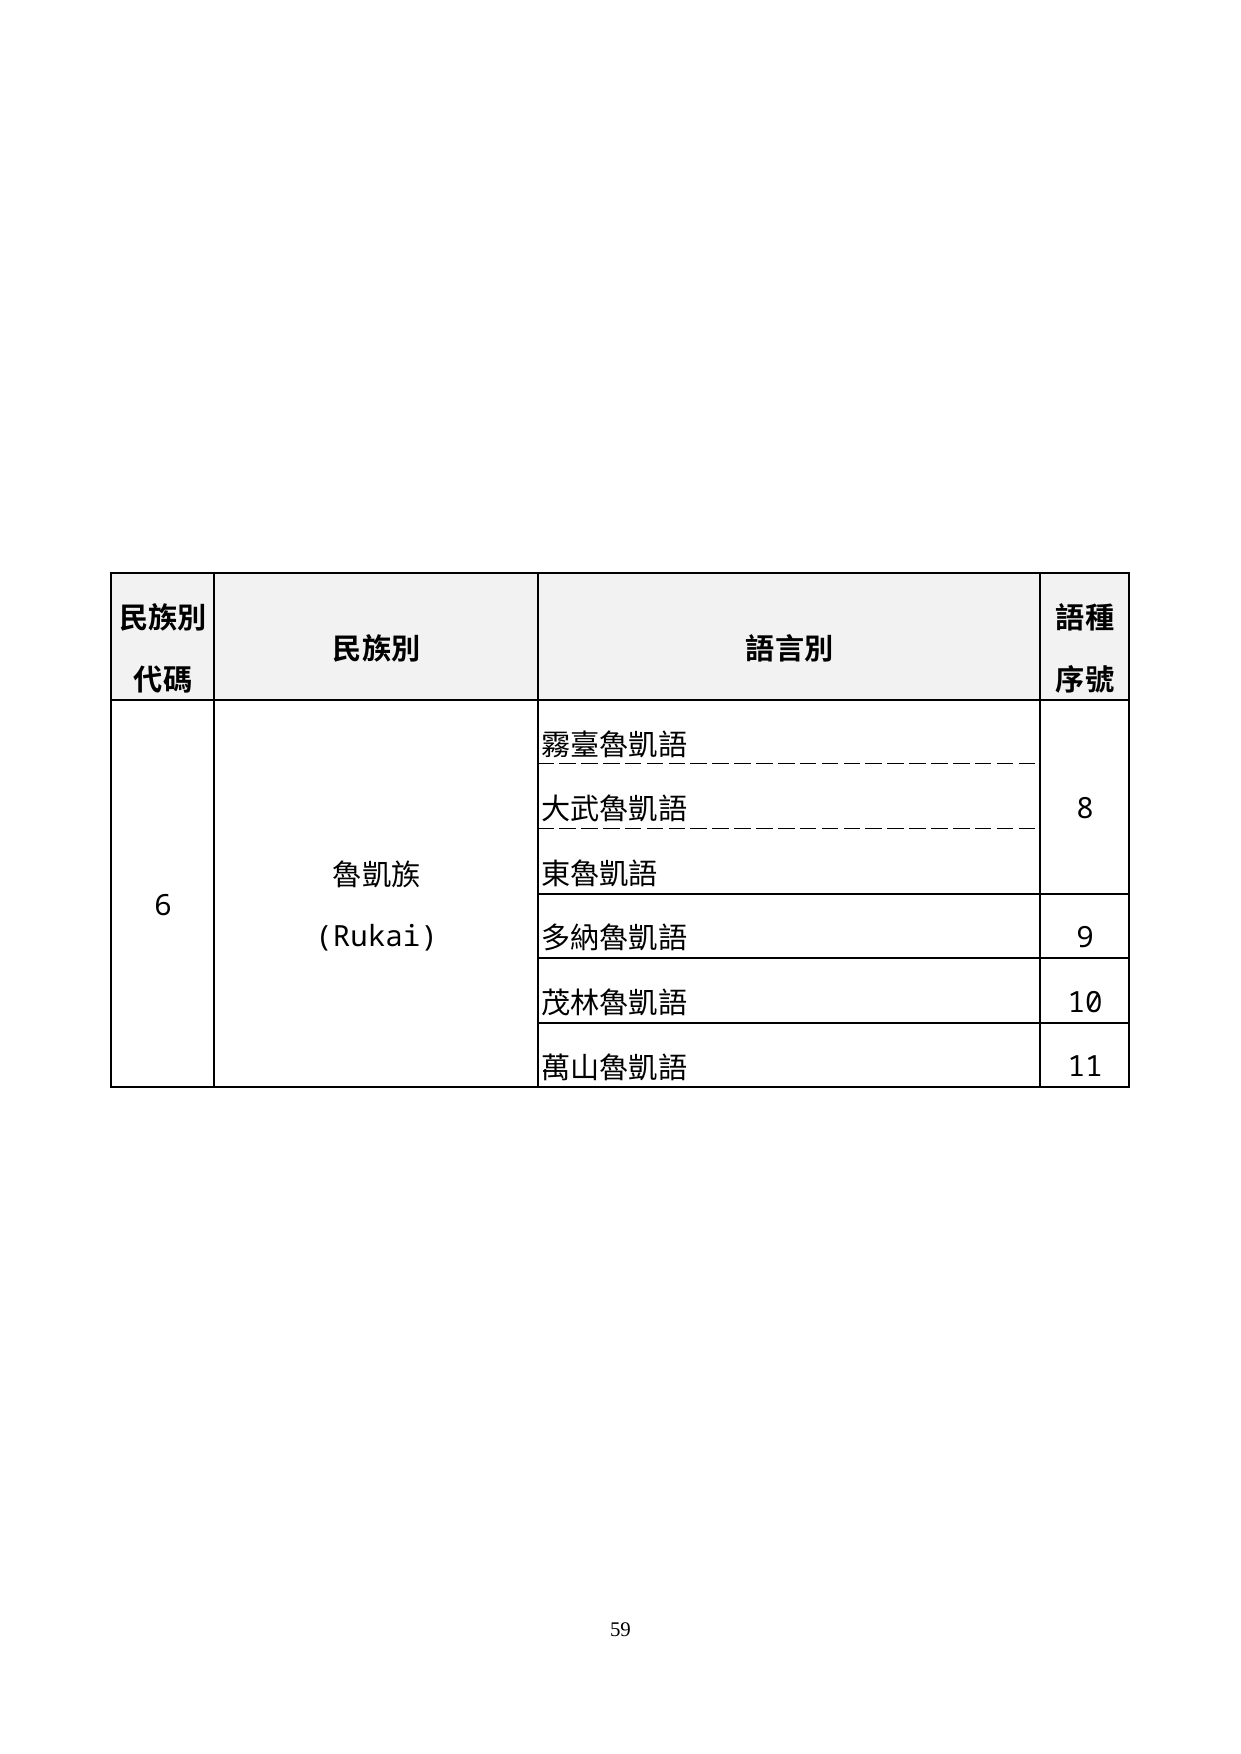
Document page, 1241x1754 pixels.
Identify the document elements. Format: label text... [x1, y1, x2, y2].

table_header 民族別代碼 [112, 574, 213, 699]
table_cell 8 [1041, 701, 1128, 892]
table_cell 9 [1041, 895, 1128, 957]
table_cell 茂林魯凱語 [539, 959, 1039, 1022]
table_header 語言別 [539, 574, 1039, 699]
table_cell 11 [1041, 1024, 1128, 1086]
table_cell 萬山魯凱語 [539, 1024, 1039, 1086]
table_cell 10 [1041, 959, 1128, 1022]
table_header 語種 序號 [1041, 574, 1128, 699]
table_cell 霧臺魯凱語 [539, 701, 1039, 763]
table_cell 魯凱族 (Rukai) [215, 701, 537, 1086]
table_cell 多納魯凱語 [539, 895, 1039, 957]
table_cell 6 [112, 701, 213, 1086]
table_header 民族別 [215, 574, 537, 699]
table_cell 大武魯凱語 [539, 763, 1039, 828]
table_cell 東魯凱語 [539, 828, 1039, 892]
